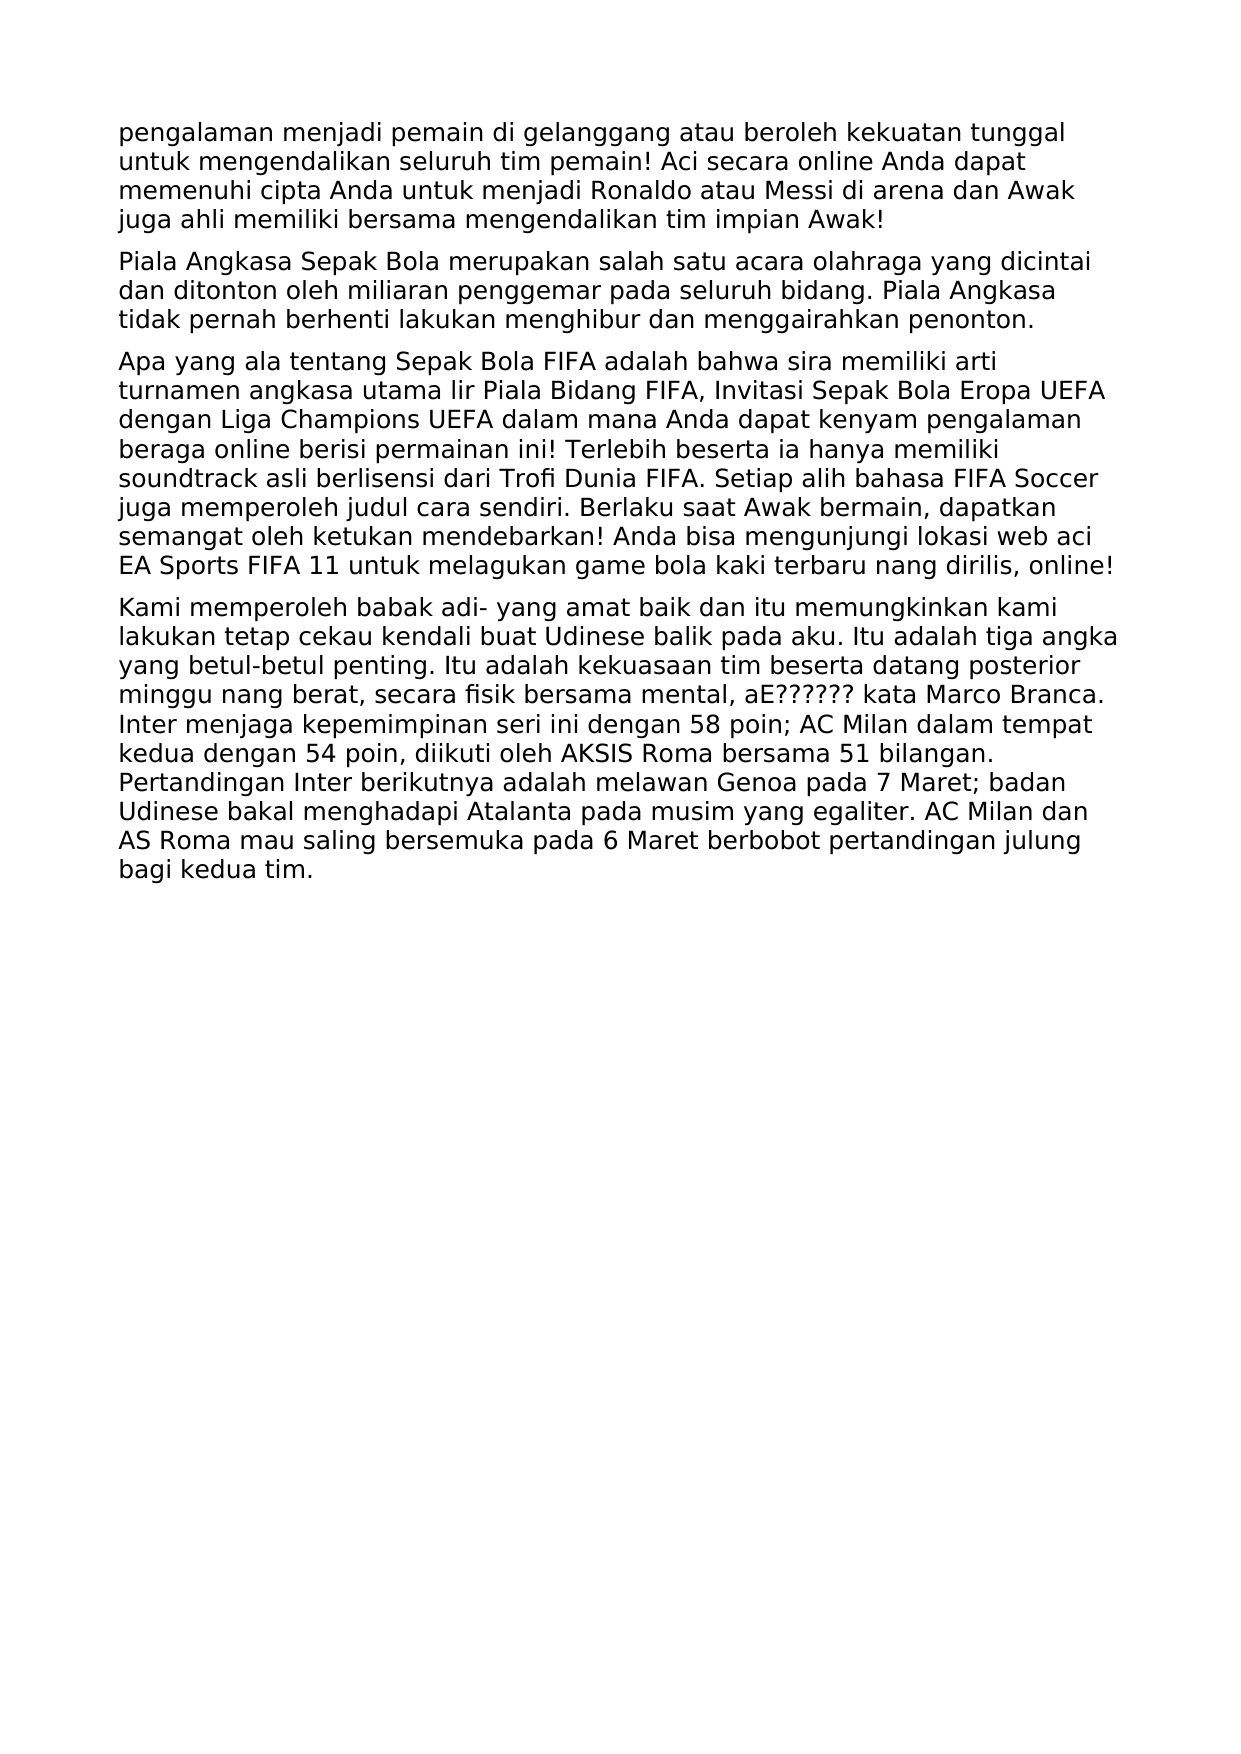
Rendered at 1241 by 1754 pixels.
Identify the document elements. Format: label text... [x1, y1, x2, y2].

text Piala Angkasa Sepak Bola merupakan salah satu acara olahraga yang dicintai dan ditonton oleh miliaran penggemar pada seluruh bidang. Piala Angkasa tidak pernah berhenti lakukan menghibur dan menggairahkan penonton. [118, 247, 1122, 335]
text Apa yang ala tentang Sepak Bola FIFA adalah bahwa sira memiliki arti turnamen angkasa utama lir Piala Bidang FIFA, Invitasi Sepak Bola Eropa UEFA dengan Liga Champions UEFA dalam mana Anda dapat kenyam pengalaman beraga online berisi permainan ini! Terlebih beserta ia hanya memiliki soundtrack asli berlisensi dari Trofi Dunia FIFA. Setiap alih bahasa FIFA Soccer juga memperoleh judul cara sendiri. Berlaku saat Awak bermain, dapatkan semangat oleh ketukan mendebarkan! Anda bisa mengunjungi lokasi web aci EA Sports FIFA 11 untuk melagukan game bola kaki terbaru nang dirilis, online! [118, 347, 1122, 581]
text Kami memperoleh babak adi- yang amat baik dan itu memungkinkan kami lakukan tetap cekau kendali buat Udinese balik pada aku. Itu adalah tiga angka yang betul-betul penting. Itu adalah kekuasaan tim beserta datang posterior minggu nang berat, secara fisik bersama mental, aE?????? kata Marco Branca. Inter menjaga kepemimpinan seri ini dengan 58 poin; AC Milan dalam tempat kedua dengan 54 poin, diikuti oleh AKSIS Roma bersama 51 bilangan. Pertandingan Inter berikutnya adalah melawan Genoa pada 7 Maret; badan Udinese bakal menghadapi Atalanta pada musim yang egaliter. AC Milan dan AS Roma mau saling bersemuka pada 6 Maret berbobot pertandingan julung bagi kedua tim. [118, 593, 1122, 885]
text pengalaman menjadi pemain di gelanggang atau beroleh kekuatan tunggal untuk mengendalikan seluruh tim pemain! Aci secara online Anda dapat memenuhi cipta Anda untuk menjadi Ronaldo atau Messi di arena dan Awak juga ahli memiliki bersama mengendalikan tim impian Awak! [118, 118, 1122, 235]
